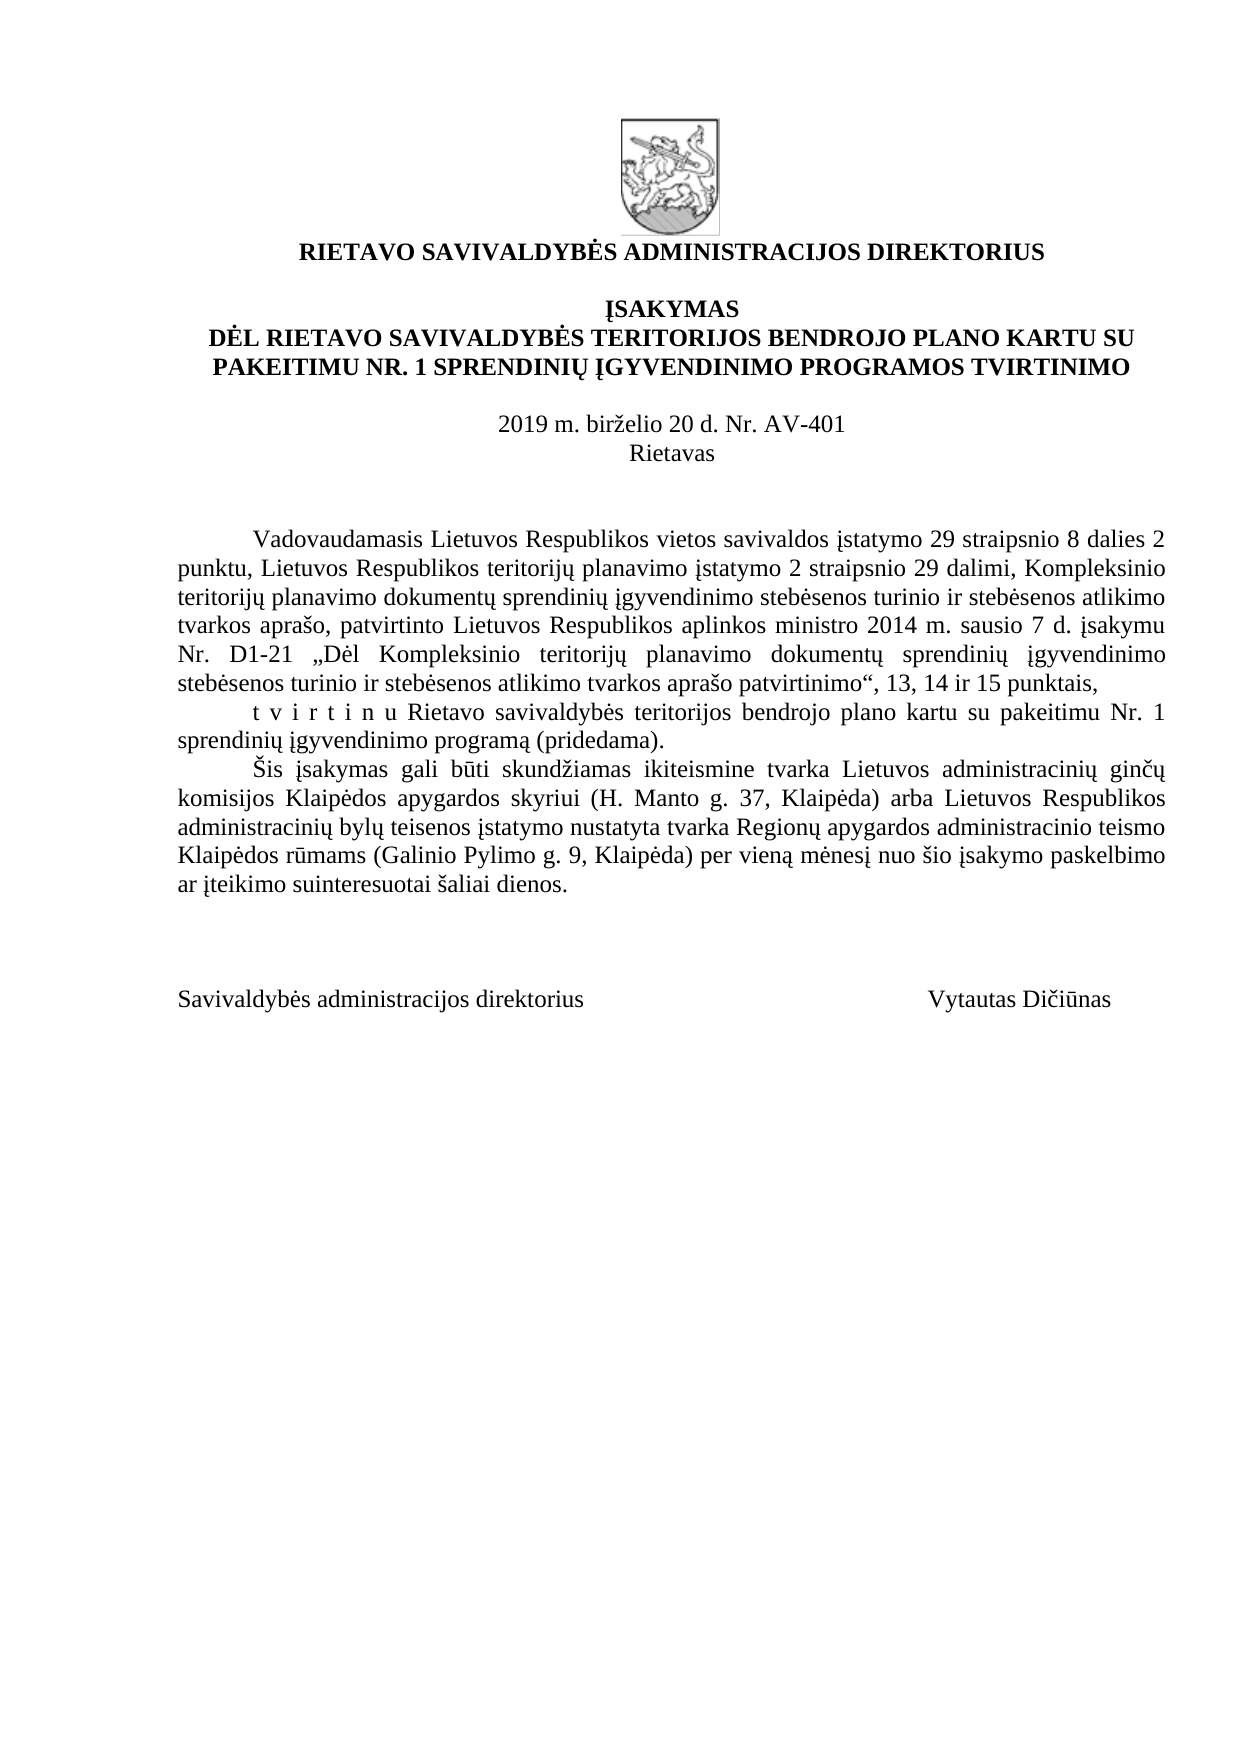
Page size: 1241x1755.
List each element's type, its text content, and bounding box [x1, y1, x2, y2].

text 2019 m. birželio 20 d. Nr. AV-401 [177, 409, 1167, 438]
text Vadovaudamasis Lietuvos Respublikos vietos savivaldos įstatymo 29 straipsnio 8 dalies 2 punktu, Lietuvos Respublikos teritorijų planavimo įstatymo 2 straipsnio 29 dalimi, Kompleksinio teritorijų planavimo dokumentų sprendinių įgyvendinimo stebėsenos turinio ir stebėsenos atlikimo tvarkos aprašo, patvirtinto Lietuvos Respublikos aplinkos ministro 2014 m. sausio 7 d. įsakymu Nr. D1-21 „Dėl Kompleksinio teritorijų planavimo dokumentų sprendinių įgyvendinimo stebėsenos turinio ir stebėsenos atlikimo tvarkos aprašo patvirtinimo“, 13, 14 ir 15 punktais, [177, 524, 1167, 697]
text RIETAVO SAVIVALDYBĖS ADMINISTRACIJOS DIREKTORIUS [177, 237, 1167, 266]
text Savivaldybės administracijos direktorius Vytautas Dičiūnas [177, 984, 1167, 1013]
text Šis įsakymas gali būti skundžiamas ikiteismine tvarka Lietuvos administracinių ginčų komisijos Klaipėdos apygardos skyriui (H. Manto g. 37, Klaipėda) arba Lietuvos Respublikos administracinių bylų teisenos įstatymo nustatyta tvarka Regionų apygardos administracinio teismo Klaipėdos rūmams (Galinio Pylimo g. 9, Klaipėda) per vieną mėnesį nuo šio įsakymo paskelbimo ar įteikimo suinteresuotai šaliai dienos. [177, 754, 1167, 898]
text ĮSAKYMAS [177, 294, 1167, 323]
text Rietavas [177, 438, 1167, 467]
text t v i r t i n u Rietavo savivaldybės teritorijos bendrojo plano kartu su pakeitimu Nr. 1 sprendinių įgyvendinimo programą (pridedama). [177, 697, 1167, 754]
text DĖL RIETAVO SAVIVALDYBĖS TERITORIJOS BENDROJO PLANO KARTU SU PAKEITIMU NR. 1 SPRENDINIŲ ĮGYVENDINIMO PROGRAMOS TVIRTINIMO [177, 323, 1167, 381]
